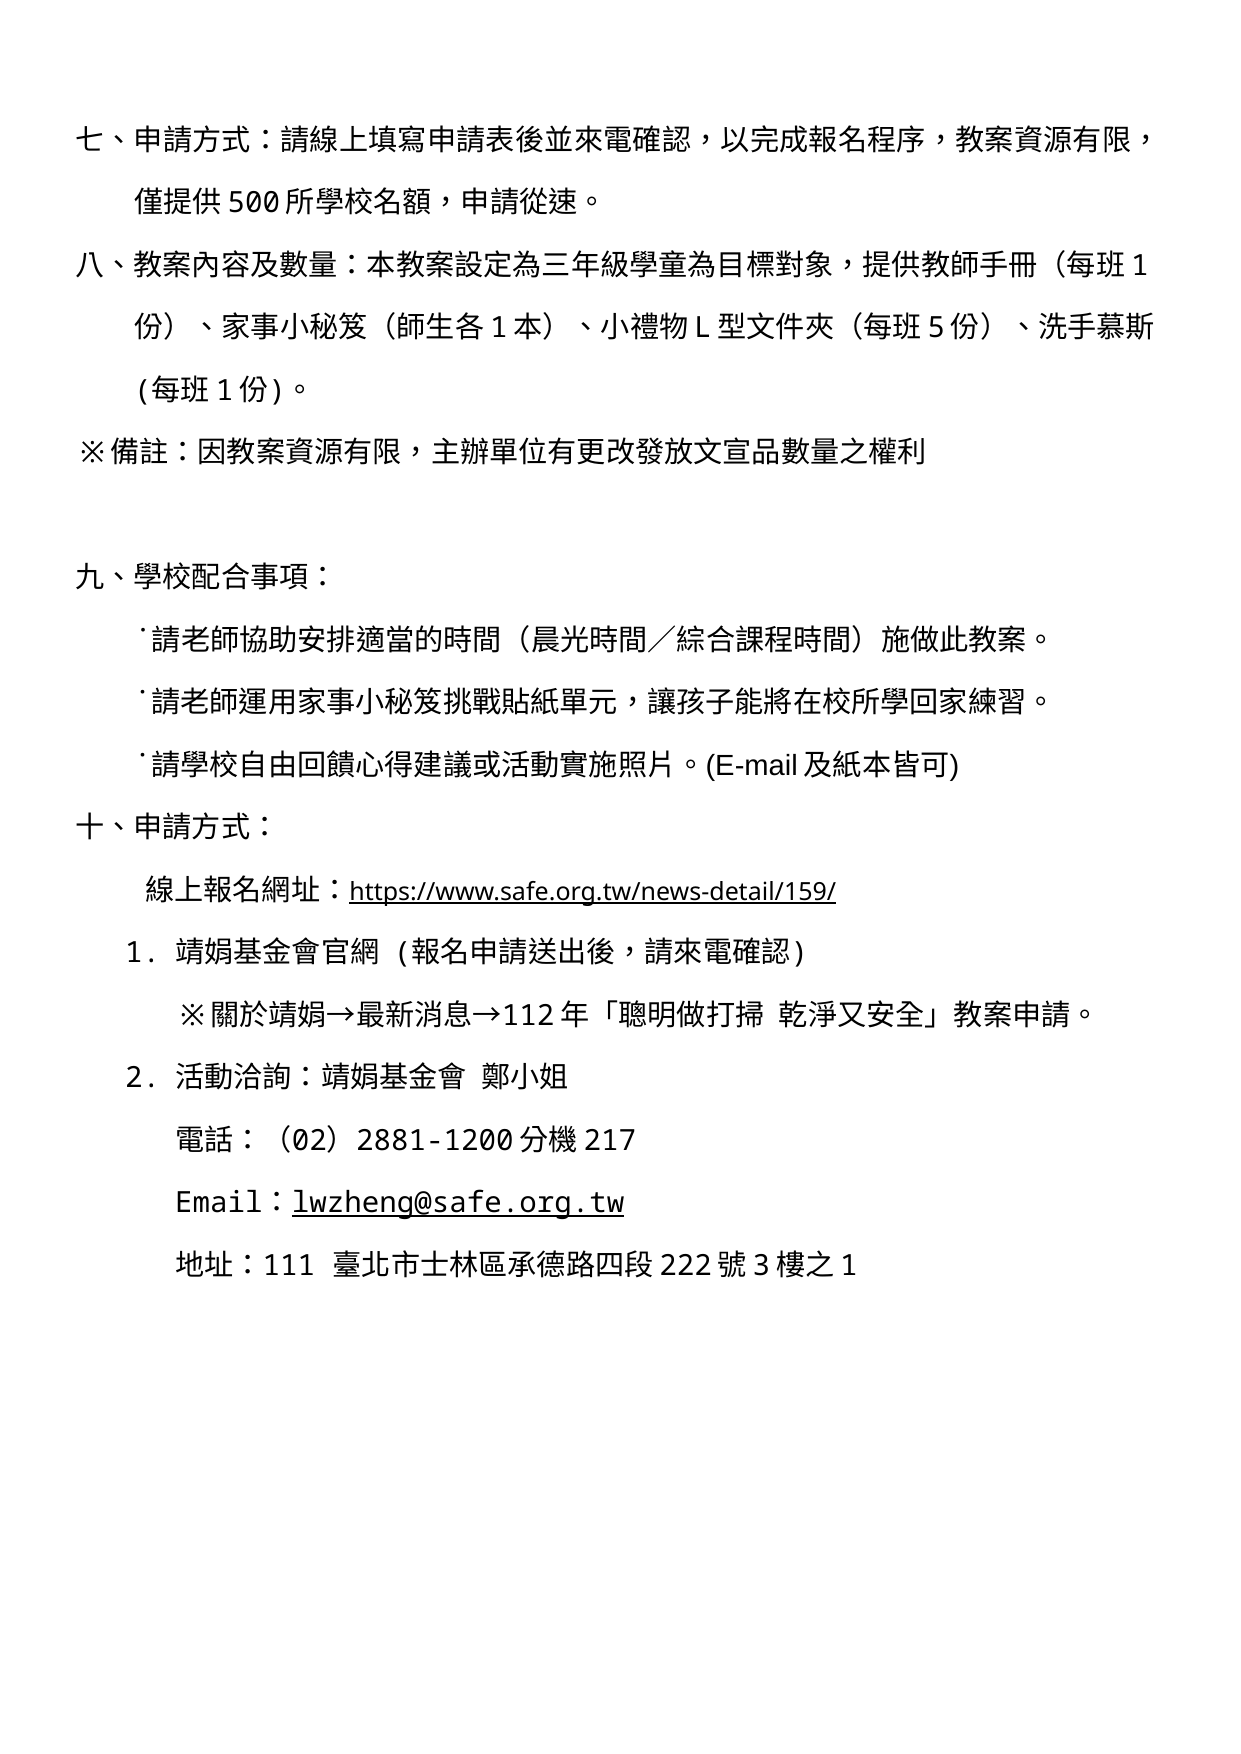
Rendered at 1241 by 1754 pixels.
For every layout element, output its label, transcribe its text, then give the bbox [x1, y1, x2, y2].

list 活動洽詢：靖娟基金會 鄭小姐 [125, 1033, 1165, 1096]
text 八、教案內容及數量：本教案設定為三年級學童為目標對象，提供教師手冊（每班1份）、家事小秘笈（師生各1本）、小禮物L型文件夾（每班5份）、洗手慕斯(每班1份)。 [75, 221, 1165, 408]
text 九、學校配合事項： [75, 533, 1165, 596]
text 線上報名網址：https://www.safe.org.tw/news-detail/159/ [75, 846, 1165, 908]
text ※關於靖娟→最新消息→112年「聰明做打掃 乾淨又安全」教案申請。 [175, 971, 1165, 1033]
list 靖娟基金會官網 (報名申請送出後，請來電確認) [125, 908, 1165, 971]
text 地址：111 臺北市士林區承德路四段222號3樓之1 [175, 1221, 1165, 1283]
text ˙請老師運用家事小秘笈挑戰貼紙單元，讓孩子能將在校所學回家練習。 [134, 658, 1165, 721]
text ˙請學校自由回饋心得建議或活動實施照片。(E-mail及紙本皆可) [134, 721, 1165, 783]
text 電話：（02）2881-1200分機217 Email：lwzheng@safe.org.tw [175, 1096, 1165, 1221]
text 七、申請方式：請線上填寫申請表後並來電確認，以完成報名程序，教案資源有限，僅提供500所學校名額，申請從速。 [75, 96, 1165, 221]
text ˙請老師協助安排適當的時間（晨光時間／綜合課程時間）施做此教案。 [104, 596, 1165, 658]
text 十、申請方式： [75, 783, 1165, 846]
text ※備註：因教案資源有限，主辦單位有更改發放文宣品數量之權利 [75, 408, 1165, 471]
